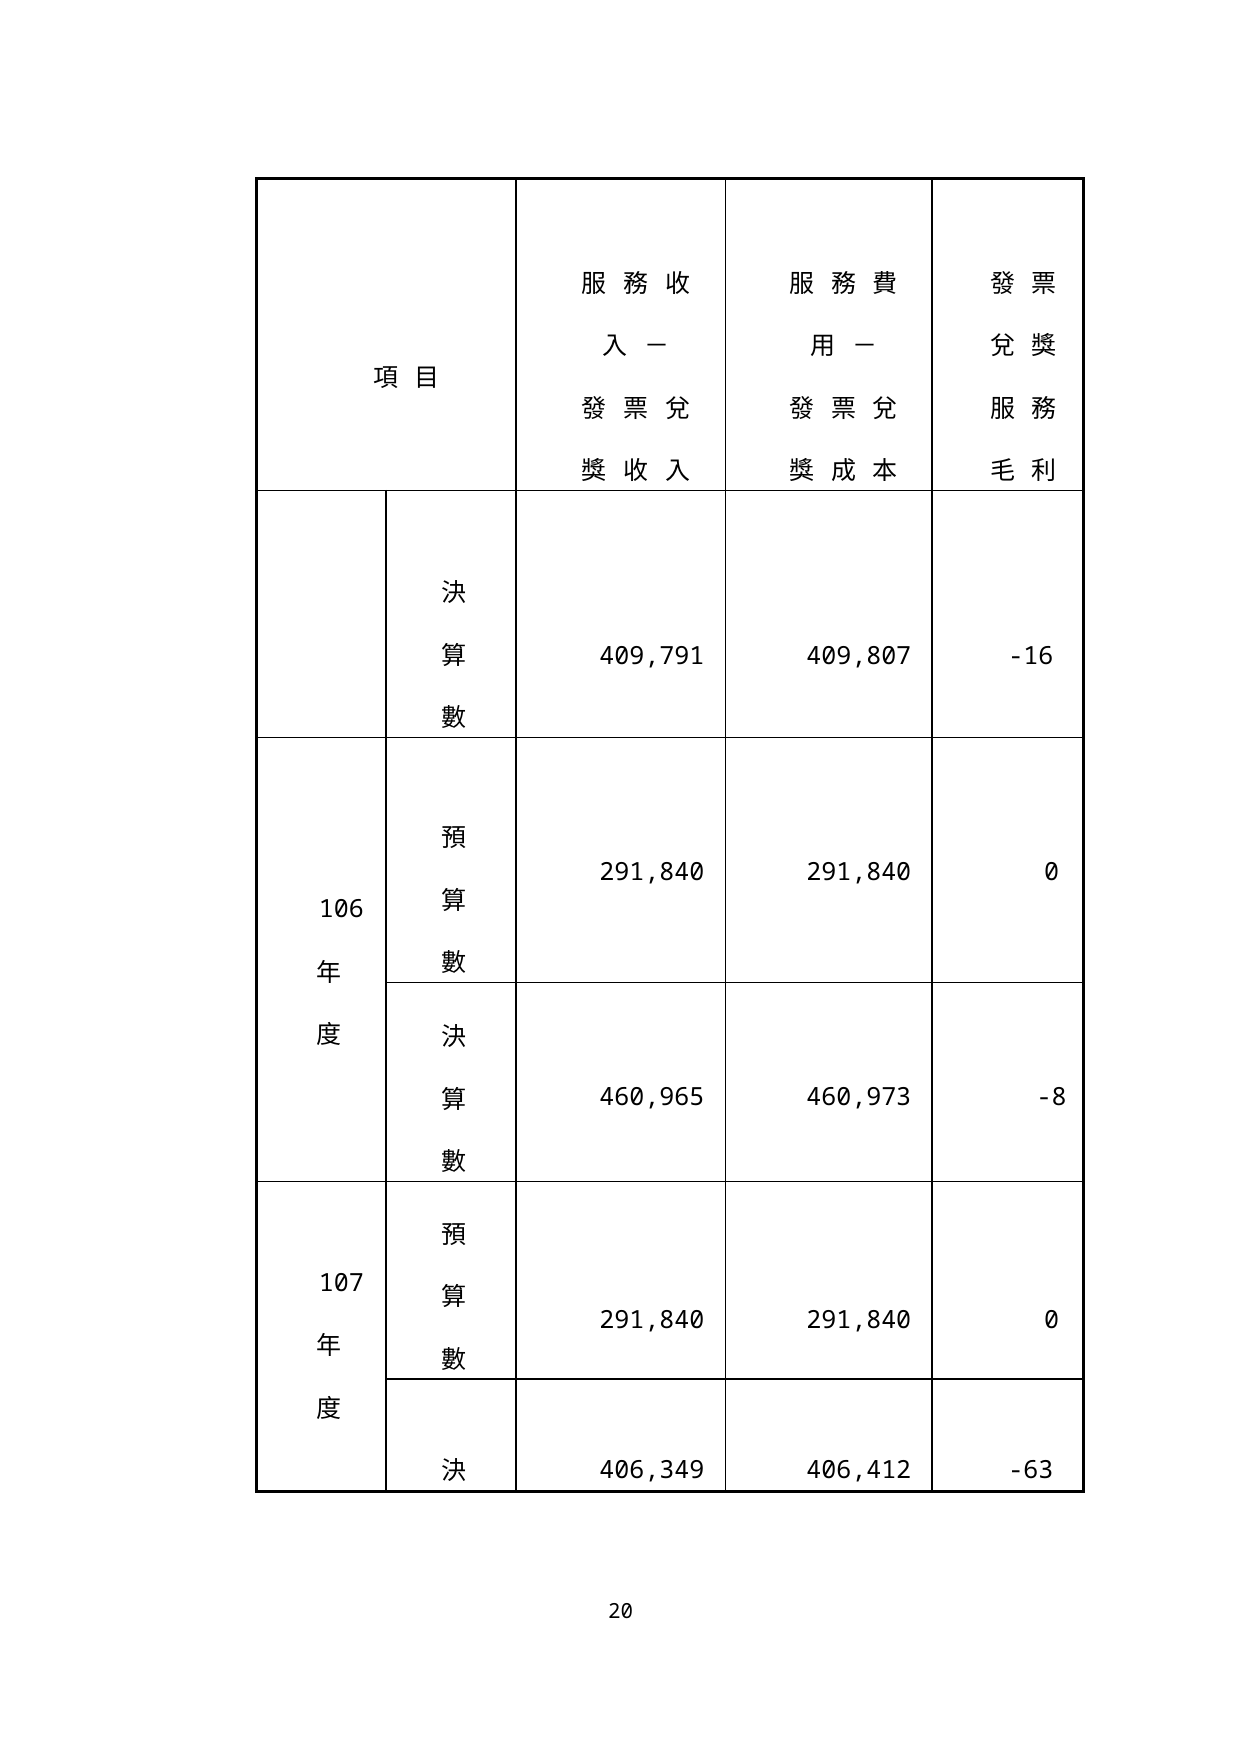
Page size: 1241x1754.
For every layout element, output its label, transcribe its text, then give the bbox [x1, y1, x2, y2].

table_cell 409,791 [517, 491, 725, 737]
table_cell -63 [933, 1380, 1082, 1490]
table_cell 460,973 [726, 983, 931, 1181]
table_cell 406,349 [517, 1380, 725, 1490]
table_header 服務費用－ 發票兌獎成本 [726, 180, 931, 490]
table_cell 決 [387, 1380, 515, 1490]
table_cell 0 [933, 738, 1082, 982]
table_cell 106年度 [258, 738, 385, 1181]
table_header 項目 [258, 180, 515, 490]
table_cell 決算數 [387, 983, 515, 1181]
table_cell 決算數 [387, 491, 515, 737]
table_cell [258, 491, 385, 737]
table_cell 0 [933, 1182, 1082, 1378]
table_cell 291,840 [517, 738, 725, 982]
table_cell 406,412 [726, 1380, 931, 1490]
table_cell 291,840 [726, 738, 931, 982]
table_header 發票兌獎 服務毛利 [933, 180, 1082, 490]
table_cell 預算數 [387, 1182, 515, 1378]
table_cell -8 [933, 983, 1082, 1181]
table_cell -16 [933, 491, 1082, 737]
table_cell 409,807 [726, 491, 931, 737]
table_header 服務收入－ 發票兌獎收入 [517, 180, 725, 490]
table_cell 460,965 [517, 983, 725, 1181]
table_cell 291,840 [726, 1182, 931, 1378]
table_cell 291,840 [517, 1182, 725, 1378]
table_cell 預算數 [387, 738, 515, 982]
table_cell 107年度 [258, 1182, 385, 1490]
